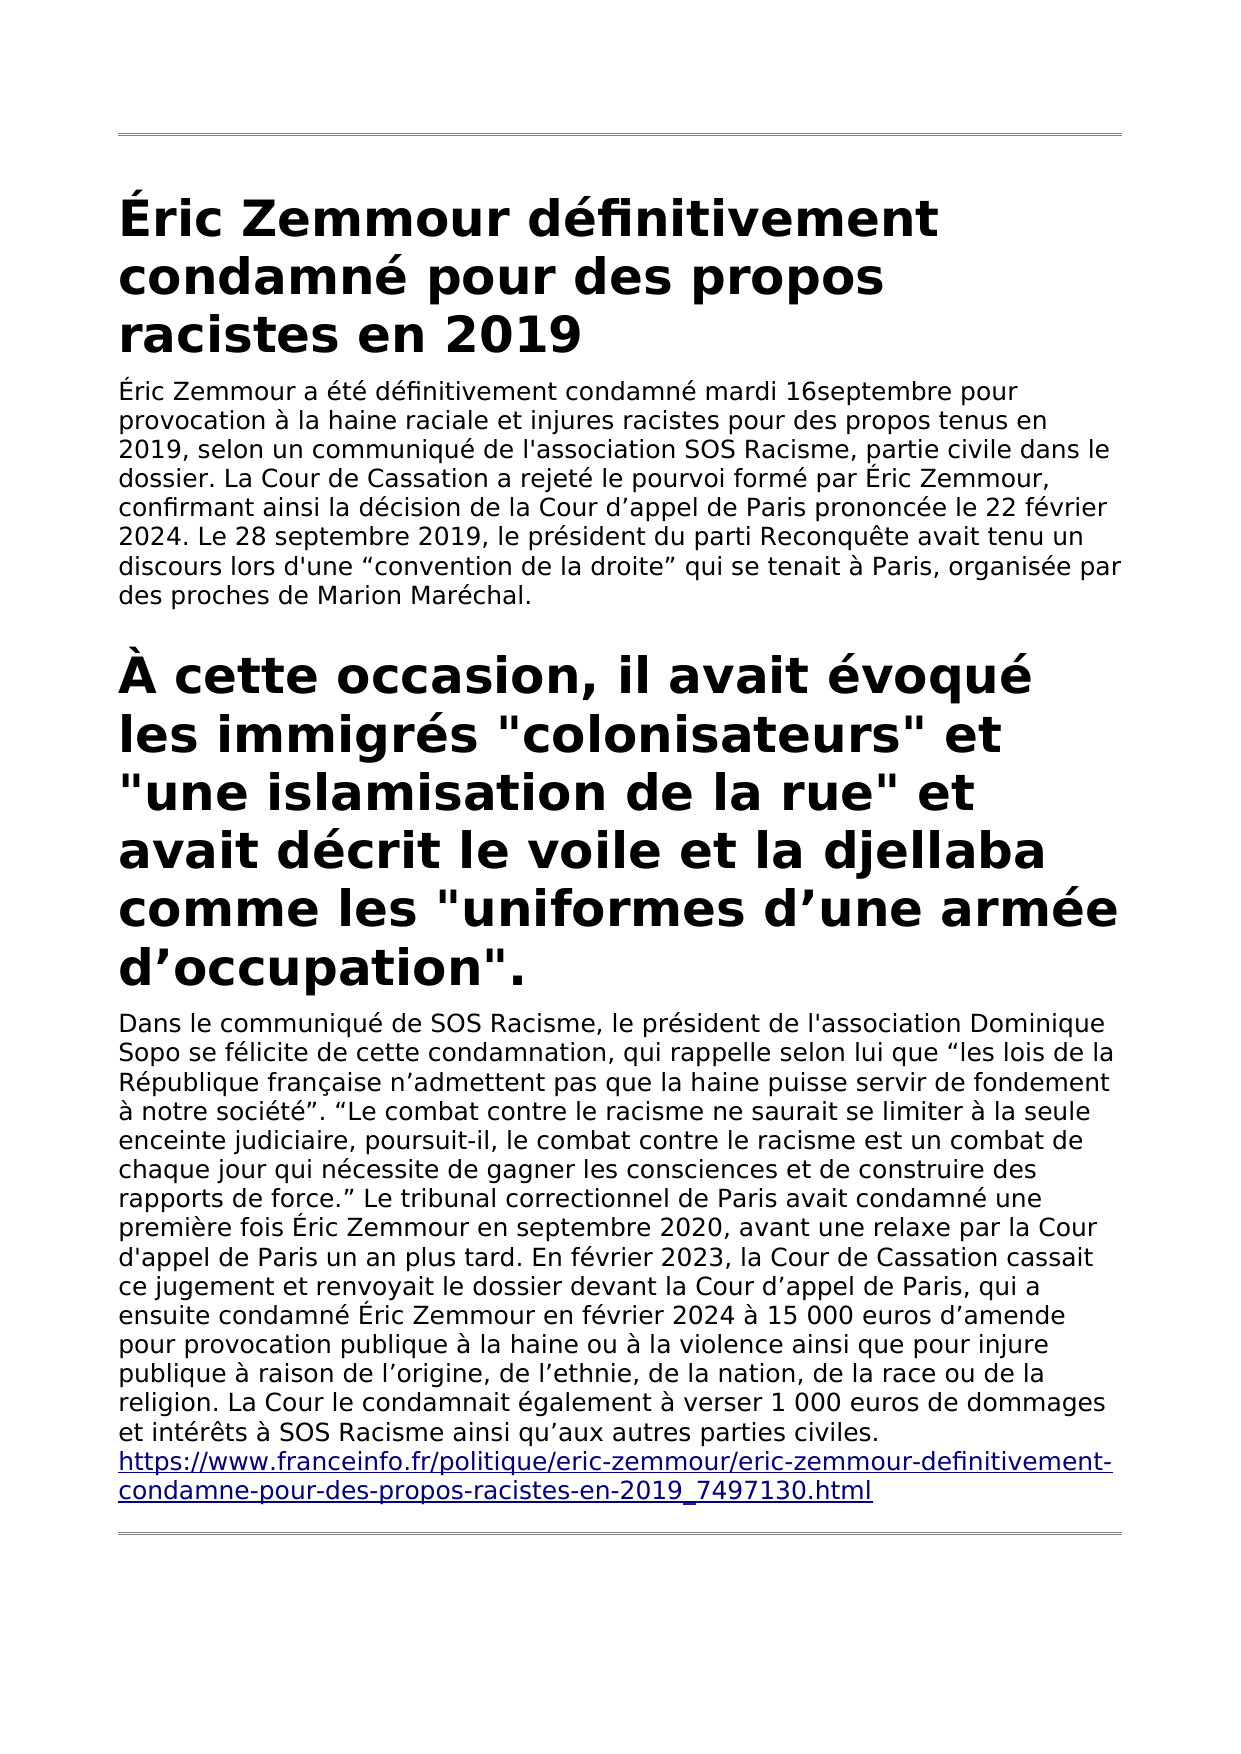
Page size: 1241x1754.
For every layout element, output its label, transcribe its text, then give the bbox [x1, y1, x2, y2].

text Dans le communiqué de SOS Racisme, le président de l'association Dominique Sopo se félicite de cette condamnation, qui rappelle selon lui que “les lois de la République française n’admettent pas que la haine puisse servir de fondement à notre société”. “Le combat contre le racisme ne saurait se limiter à la seule enceinte judiciaire, poursuit-il, le combat contre le racisme est un combat de chaque jour qui nécessite de gagner les consciences et de construire des rapports de force.” Le tribunal correctionnel de Paris avait condamné une première fois Éric Zemmour en septembre 2020, avant une relaxe par la Cour d'appel de Paris un an plus tard. En février 2023, la Cour de Cassation cassait ce jugement et renvoyait le dossier devant la Cour d’appel de Paris, qui a ensuite condamné Éric Zemmour en février 2024 à 15 000 euros d’amende pour provocation publique à la haine ou à la violence ainsi que pour injure publique à raison de l’origine, de l’ethnie, de la nation, de la race ou de la religion. La Cour le condamnait également à verser 1 000 euros de dommages et intérêts à SOS Racisme ainsi qu’aux autres parties civiles. https://www.franceinfo.fr/politique/eric-zemmour/eric-zemmour-definitivement-condamne-pour-des-propos-racistes-en-2019_7497130.html [118, 1009, 1122, 1505]
text Éric Zemmour a été définitivement condamné mardi 16septembre pour provocation à la haine raciale et injures racistes pour des propos tenus en 2019, selon un communiqué de l'association SOS Racisme, partie civile dans le dossier. La Cour de Cassation a rejeté le pourvoi formé par Éric Zemmour, confirmant ainsi la décision de la Cour d’appel de Paris prononcée le 22 février 2024. Le 28 septembre 2019, le président du parti Reconquête avait tenu un discours lors d'une “convention de la droite” qui se tenait à Paris, organisée par des proches de Marion Maréchal. [118, 377, 1122, 610]
subtitle Éric Zemmour définitivement condamné pour des propos racistes en 2019 [118, 189, 1122, 364]
subtitle À cette occasion, il avait évoqué les immigrés "colonisateurs" et "une islamisation de la rue" et avait décrit le voile et la djellaba comme les "uniformes d’une armée d’occupation". [118, 647, 1122, 997]
